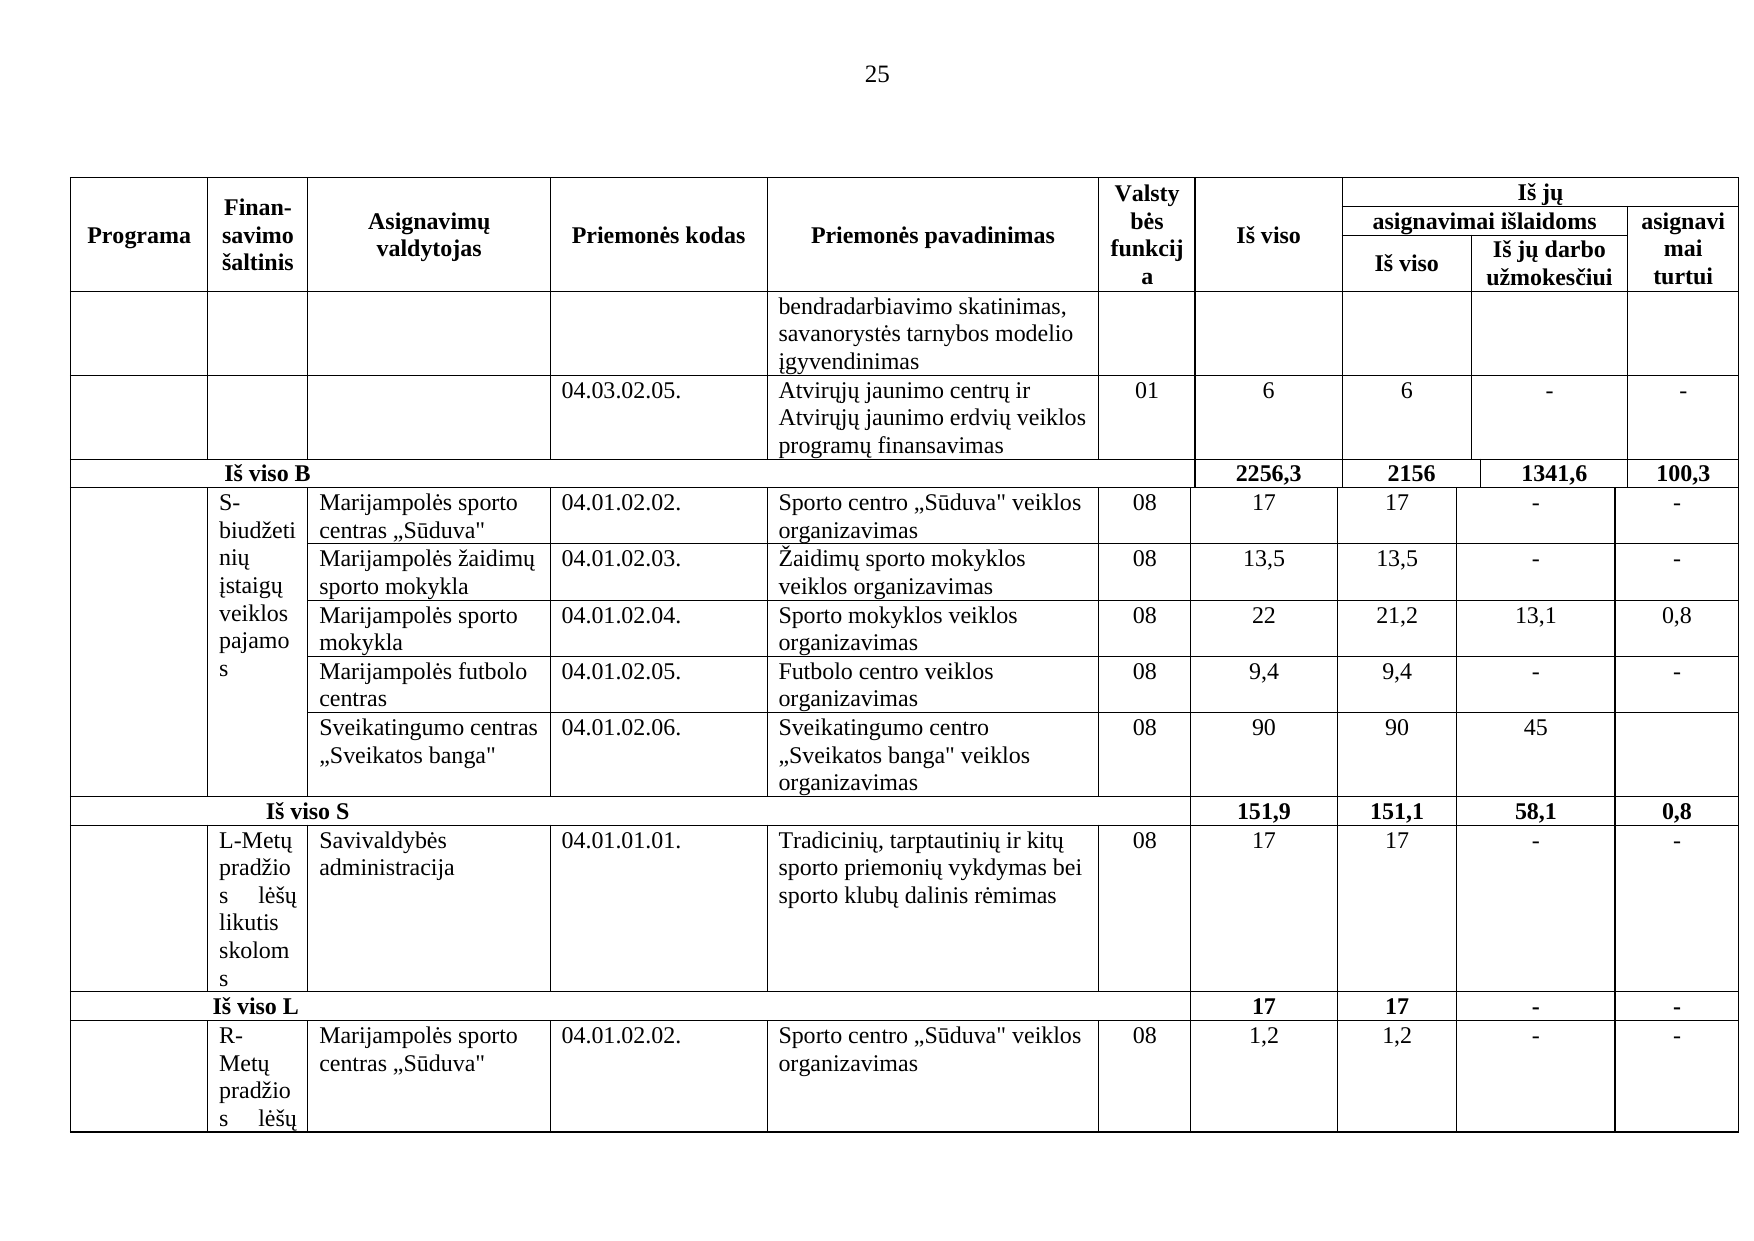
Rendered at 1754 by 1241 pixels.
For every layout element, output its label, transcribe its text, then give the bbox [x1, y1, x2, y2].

table_cell Tradicinių, tarptautinių ir kitų sporto priemonių vykdymas bei sporto klubų dalinis rėmimas [768, 826, 1098, 991]
table_cell - [1616, 992, 1738, 1020]
table_cell - [1457, 657, 1614, 712]
table_cell 08 [1099, 488, 1190, 543]
table_cell S-biudžetinių įstaigų veiklos pajamos [208, 488, 307, 712]
table_cell [1343, 292, 1471, 374]
table_cell [551, 292, 767, 374]
table_cell Futbolo centro veiklos organizavimas [768, 657, 1098, 712]
table_cell 17 [1338, 488, 1456, 543]
table_cell 17 [1191, 488, 1337, 543]
table_cell Sporto mokyklos veiklos organizavimas [768, 601, 1098, 656]
table_cell Iš viso B [71, 460, 1194, 487]
table_cell - [1616, 826, 1738, 991]
table_cell 17 [1191, 826, 1337, 991]
table_cell Sporto centro „Sūduva" veiklos organizavimas [768, 488, 1098, 543]
table_cell - [1616, 1021, 1738, 1131]
table_cell 9,4 [1338, 657, 1456, 712]
table_cell 2156 [1343, 460, 1480, 487]
table_cell 08 [1099, 544, 1190, 599]
table_cell asignavimai turtui įsigyti [1628, 207, 1738, 291]
table_cell 58,1 [1457, 797, 1614, 824]
table_cell 17 [1338, 826, 1456, 991]
table_cell - [1628, 376, 1738, 458]
table_header Valstybės funkcija [1099, 178, 1194, 291]
table_cell 9,4 [1191, 657, 1337, 712]
table_cell [71, 543, 207, 712]
table_cell Marijampolės sporto centras „Sūduva" [308, 1021, 550, 1131]
table_cell 2256,3 [1196, 460, 1342, 487]
table_cell [71, 1021, 207, 1131]
table_cell 22 [1191, 601, 1337, 656]
table_header Programa [71, 178, 207, 291]
table_cell 21,2 [1338, 601, 1456, 656]
table_cell Iš viso S [71, 797, 1190, 824]
table_cell 1,2 [1191, 1021, 1337, 1131]
table_cell Sveikatingumo centro „Sveikatos banga" veiklos organizavimas [768, 713, 1098, 796]
table_cell 04.01.02.04. [551, 601, 767, 656]
table_cell 90 [1338, 713, 1456, 796]
table_cell - [1628, 292, 1738, 374]
table_cell [208, 712, 307, 796]
table_cell 45 [1457, 713, 1614, 796]
table_cell Iš viso [1343, 236, 1471, 291]
table_cell 17 [1338, 992, 1456, 1020]
table_header Finan-savimo šaltinis [208, 178, 307, 291]
table_cell R- Metų pradžios lėšų [208, 1021, 307, 1131]
table_cell [308, 292, 550, 374]
table_cell bendradarbiavimo skatinimas, savanorystės tarnybos modelio įgyvendinimas [768, 292, 1098, 374]
table_cell 151,1 [1338, 797, 1456, 824]
table_cell Marijampolės sporto centras „Sūduva" [308, 488, 550, 543]
table_cell [208, 376, 307, 458]
table_cell 08 [1099, 601, 1190, 656]
table_cell 151,9 [1191, 797, 1337, 824]
table_cell Marijampolės žaidimų sporto mokykla [308, 544, 550, 599]
table_cell 1341,6 [1481, 460, 1627, 487]
table_cell [1616, 713, 1738, 796]
table_cell 13,1 [1457, 601, 1614, 656]
table_cell 08 [1099, 713, 1190, 796]
table_cell [71, 826, 207, 991]
table_cell 04.01.02.06. [551, 713, 767, 796]
table_cell - [1616, 544, 1738, 599]
table_cell 13,5 [1191, 544, 1337, 599]
table_cell - [1457, 992, 1614, 1020]
table_cell 04.01.02.02. [551, 1021, 767, 1131]
table_header Iš jų [1343, 178, 1738, 206]
table_cell 1,2 [1338, 1021, 1456, 1131]
table_cell L-Metų pradžios lėšų likutis skoloms [208, 826, 307, 991]
table_cell Sporto centro „Sūduva" veiklos organizavimas [768, 1021, 1098, 1131]
table_cell - [1616, 488, 1738, 543]
table_cell 08 [1099, 826, 1190, 991]
table_cell 04.03.02.05. [551, 376, 767, 458]
table_cell [71, 488, 207, 543]
table_cell [71, 376, 207, 458]
table_cell 6 [1343, 376, 1471, 458]
table_header Asignavimų valdytojas [308, 178, 550, 291]
table_cell 90 [1191, 713, 1337, 796]
table_cell - [1616, 657, 1738, 712]
table_cell 04.01.02.03. [551, 544, 767, 599]
table_cell 08 [1099, 1021, 1190, 1131]
table_cell Žaidimų sporto mokyklos veiklos organizavimas [768, 544, 1098, 599]
table_cell Sveikatingumo centras „Sveikatos banga" [308, 713, 550, 796]
table_cell 13,5 [1338, 544, 1456, 599]
table_header Iš viso [1196, 178, 1342, 291]
table_cell 04.01.02.02. [551, 488, 767, 543]
table_cell 6 [1196, 376, 1342, 458]
table_cell [1099, 292, 1194, 374]
table_cell Iš jų darbo užmokesčiui [1472, 236, 1627, 291]
table_cell 0,8 [1616, 797, 1738, 824]
table_cell [71, 712, 207, 796]
table_cell 17 [1191, 992, 1337, 1020]
table_cell [1196, 292, 1342, 374]
table_cell - [1457, 826, 1614, 991]
table_cell Marijampolės sporto mokykla [308, 601, 550, 656]
table_cell - [1472, 292, 1627, 374]
table_cell asignavimai išlaidoms [1343, 207, 1627, 234]
table_cell [208, 292, 307, 374]
table_cell 0,8 [1616, 601, 1738, 656]
table_cell 01 [1099, 376, 1194, 458]
table_cell 08 [1099, 657, 1190, 712]
table_header Priemonės pavadinimas [768, 178, 1098, 291]
table_cell [308, 376, 550, 458]
table_cell - [1457, 1021, 1614, 1131]
table_cell Iš viso L [71, 992, 1190, 1020]
table_cell - [1472, 376, 1627, 458]
table_header Priemonės kodas [551, 178, 767, 291]
table_cell 04.01.02.05. [551, 657, 767, 712]
table_cell Atvirųjų jaunimo centrų ir Atvirųjų jaunimo erdvių veiklos programų finansavimas [768, 376, 1098, 458]
table_cell - [1457, 488, 1614, 543]
table_cell 04.01.01.01. [551, 826, 767, 991]
table_cell - [1457, 544, 1614, 599]
table_cell Marijampolės futbolo centras [308, 657, 550, 712]
table_cell Savivaldybės administracija [308, 826, 550, 991]
table_cell 100,3 [1628, 460, 1738, 487]
table_cell [71, 292, 207, 374]
